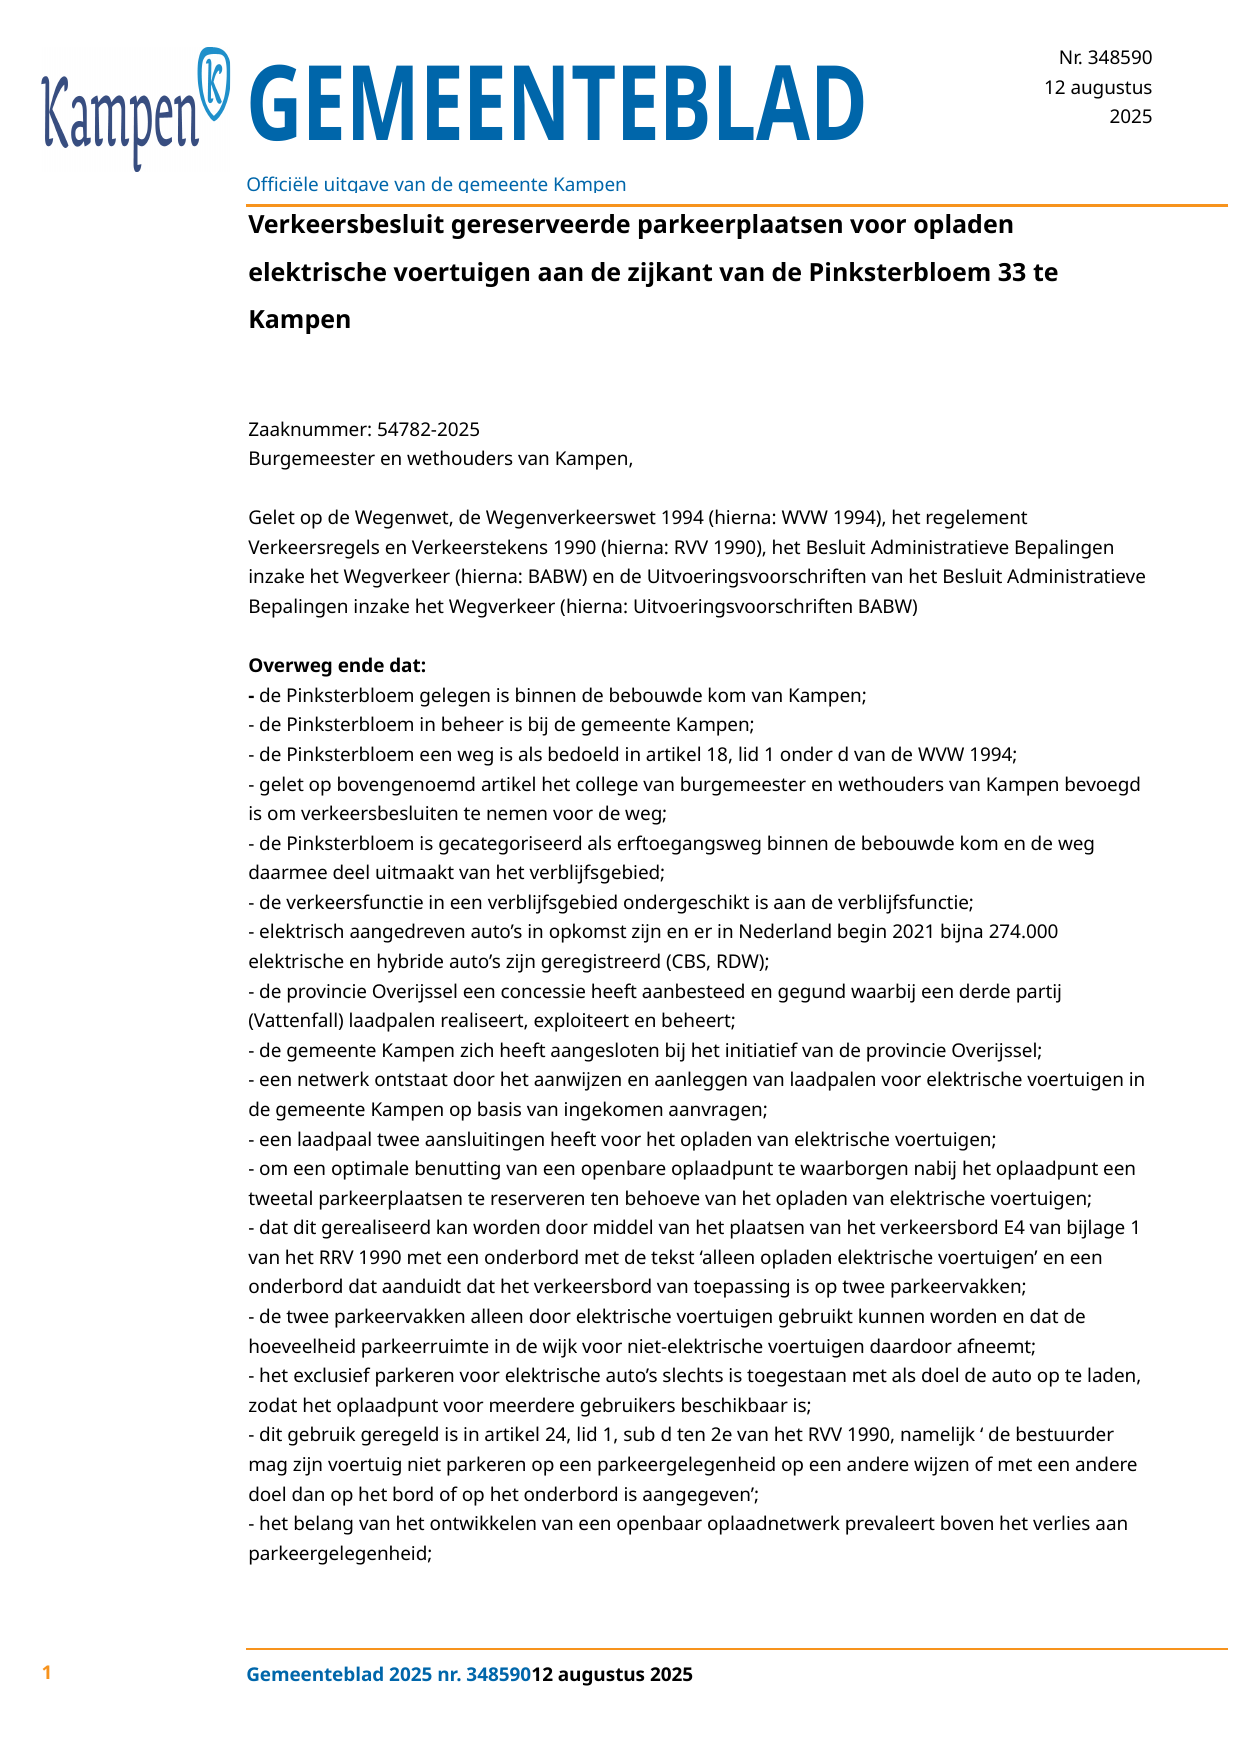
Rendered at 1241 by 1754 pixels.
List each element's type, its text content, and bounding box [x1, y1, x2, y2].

text - om een optimale benutting van een openbare oplaadpunt te waarborgen nabij het oplaadpunt een tweetal parkeerplaatsen te reserveren ten behoeve van het opladen van elektrische voertuigen; [248, 1155, 1152, 1211]
text - een netwerk ontstaat door het aanwijzen en aanleggen van laadpalen voor elektrische voertuigen in de gemeente Kampen op basis van ingekomen aanvragen; [248, 1067, 1152, 1122]
text - de provincie Overijssel een concessie heeft aanbesteed en gegund waarbij een derde partij (Vattenfall) laadpalen realiseert, exploiteert en beheert; [248, 978, 1152, 1033]
text - het exclusief parkeren voor elektrische auto’s slechts is toegestaan met als doel de auto op te laden, zodat het oplaadpunt voor meerdere gebruikers beschikbaar is; [248, 1362, 1152, 1418]
text - gelet op bovengenoemd artikel het college van burgemeester en wethouders van Kampen bevoegd is om verkeersbesluiten te nemen voor de weg; [248, 771, 1152, 826]
text - dat dit gerealiseerd kan worden door middel van het plaatsen van het verkeersbord E4 van bijlage 1 van het RRV 1990 met een onderbord met de tekst ‘alleen opladen elektrische voertuigen’ en een onderbord dat aanduidt dat het verkeersbord van toepassing is op twee parkeervakken; [248, 1214, 1152, 1299]
picture [41, 47, 231, 172]
text - de gemeente Kampen zich heeft aangesloten bij het initiatief van de provincie Overijssel; [248, 1037, 1152, 1063]
text - het belang van het ontwikkelen van een openbaar oplaadnetwerk prevaleert boven het verlies aan parkeergelegenheid; [248, 1510, 1152, 1566]
text Overweg ende dat: [248, 652, 1152, 678]
text - de Pinksterbloem in beheer is bij de gemeente Kampen; [248, 712, 1152, 737]
text - dit gebruik geregeld is in artikel 24, lid 1, sub d ten 2e van het RVV 1990, namelijk ‘ de bestuurder mag zijn voertuig niet parkeren op een parkeergelegenheid op een andere wijzen of met een andere doel dan op het bord of op het onderbord is aangegeven’; [248, 1422, 1152, 1507]
text Verkeersbesluit gereserveerde parkeerplaatsen voor opladen elektrische voertuigen aan de zijkant van de Pinksterbloem 33 te Kampen [248, 207, 1152, 336]
text - de Pinksterbloem gelegen is binnen de bebouwde kom van Kampen; [248, 682, 1152, 708]
text - de Pinksterbloem een weg is als bedoeld in artikel 18, lid 1 onder d van de WVW 1994; [248, 741, 1152, 767]
text - elektrisch aangedreven auto’s in opkomst zijn en er in Nederland begin 2021 bijna 274.000 elektrische en hybride auto’s zijn geregistreerd (CBS, RDW); [248, 919, 1152, 974]
text - een laadpaal twee aansluitingen heeft voor het opladen van elektrische voertuigen; [248, 1126, 1152, 1152]
text Gelet op de Wegenwet, de Wegenverkeerswet 1994 (hierna: WVW 1994), het regelement Verkeersregels en Verkeerstekens 1990 (hierna: RVV 1990), het Besluit Administratieve Bepalingen inzake het Wegverkeer (hierna: BABW) en de Uitvoeringsvoorschriften van het Besluit Administratieve Bepalingen inzake het Wegverkeer (hierna: Uitvoeringsvoorschriften BABW) [248, 504, 1152, 619]
text - de twee parkeervakken alleen door elektrische voertuigen gebruikt kunnen worden en dat de hoeveelheid parkeerruimte in de wijk voor niet-elektrische voertuigen daardoor afneemt; [248, 1303, 1152, 1359]
text - de Pinksterbloem is gecategoriseerd als erftoegangsweg binnen de bebouwde kom en de weg daarmee deel uitmaakt van het verblijfsgebied; [248, 830, 1152, 885]
text Burgemeester en wethouders van Kampen, [248, 445, 1152, 471]
text - de verkeersfunctie in een verblijfsgebied ondergeschikt is aan de verblijfsfunctie; [248, 889, 1152, 915]
text Zaaknummer: 54782-2025 [248, 416, 1152, 442]
